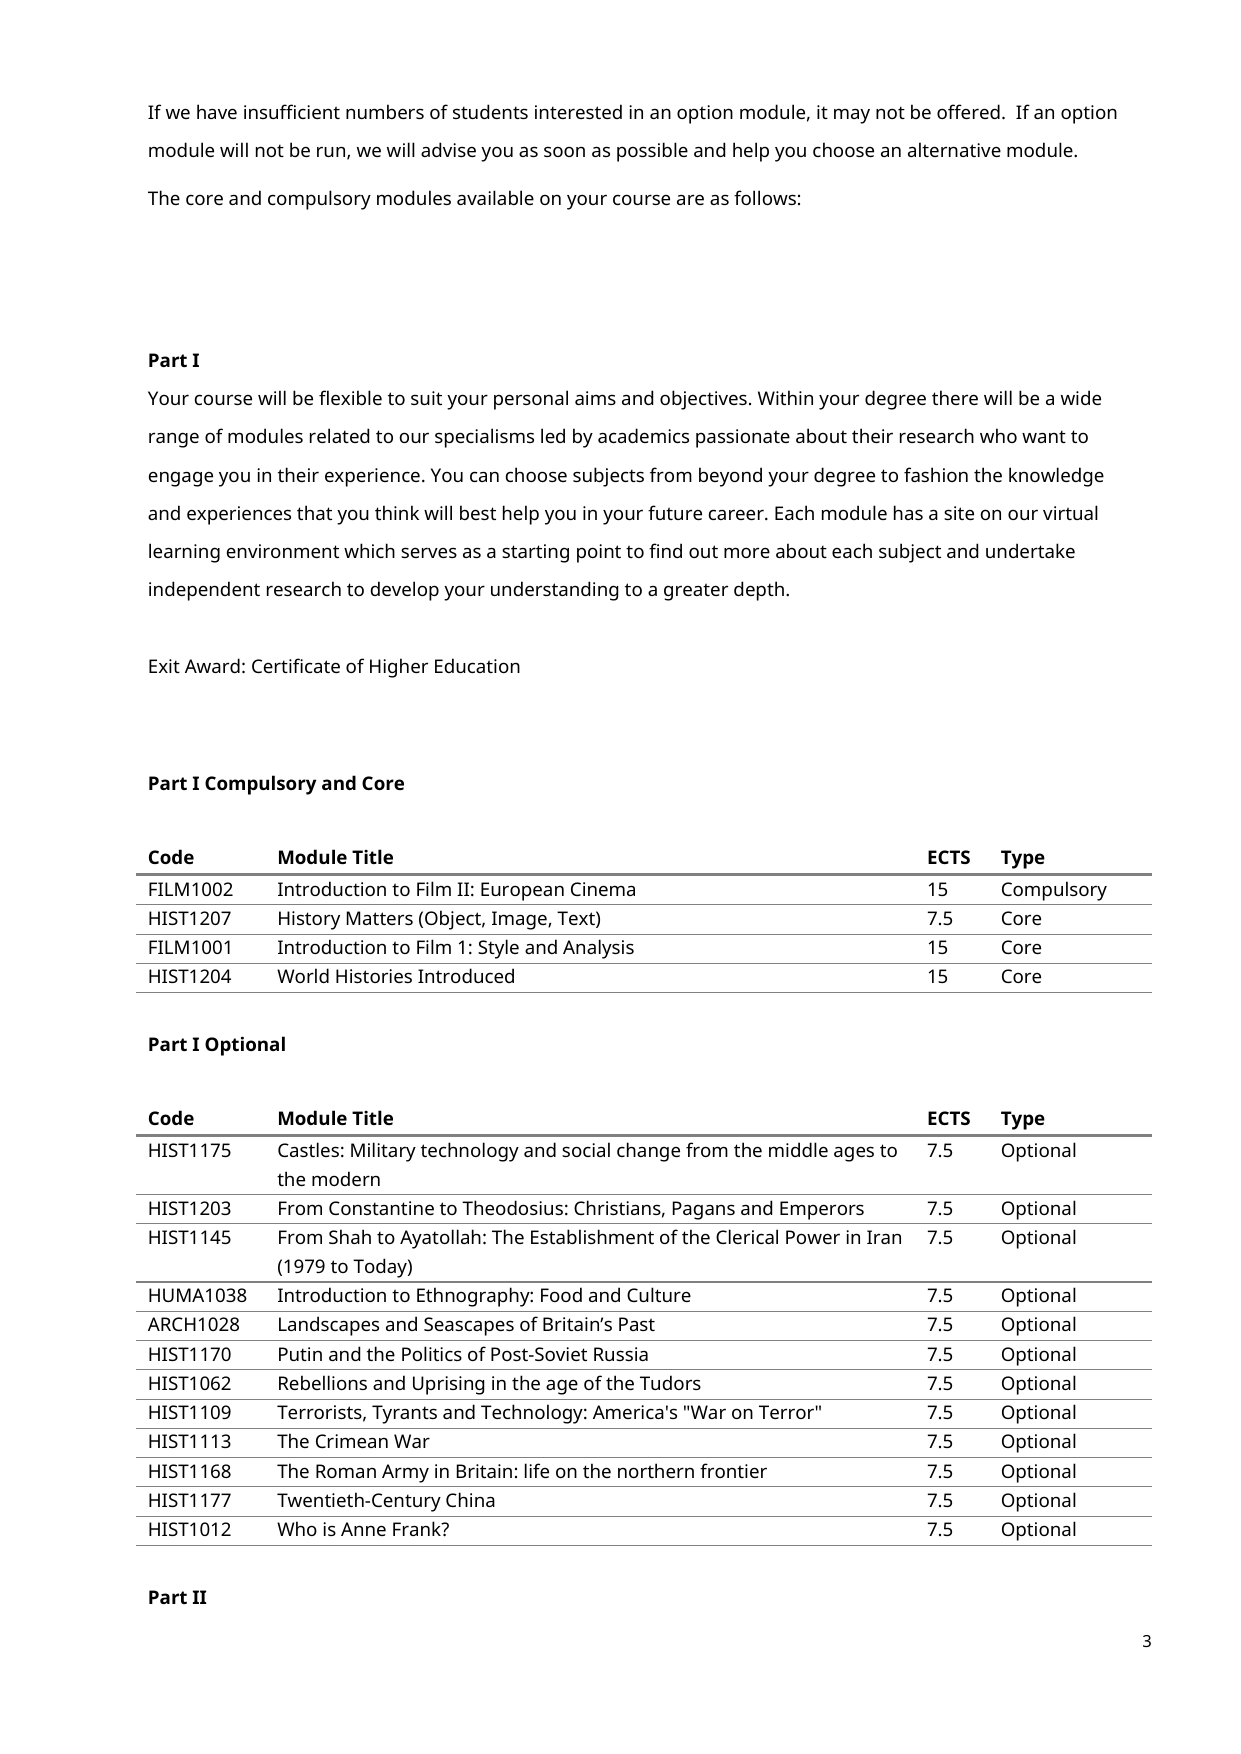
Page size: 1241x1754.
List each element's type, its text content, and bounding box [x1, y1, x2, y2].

table_cell Rebellions and Uprising in the age of the Tudors [266, 1370, 916, 1398]
table_cell ECTS [916, 1106, 989, 1134]
table_cell Type [989, 845, 1152, 873]
table_cell ECTS [916, 845, 989, 873]
text The core and compulsory modules available on your course are as follows: [148, 185, 1152, 211]
table_cell Twentieth-Century China [266, 1487, 916, 1516]
table_cell 7.5 [916, 1137, 989, 1194]
table_cell HIST1145 [136, 1224, 266, 1281]
table_cell The Crimean War [266, 1429, 916, 1457]
table_cell HIST1203 [136, 1195, 266, 1223]
table_cell HIST1170 [136, 1341, 266, 1369]
table_cell 7.5 [916, 1195, 989, 1223]
table_cell Who is Anne Frank? [266, 1517, 916, 1545]
table_cell Optional [989, 1137, 1152, 1194]
table_cell Code [136, 1106, 266, 1134]
table_cell HIST1168 [136, 1458, 266, 1486]
table_cell History Matters (Object, Image, Text) [266, 905, 916, 933]
table_cell Introduction to Film II: European Cinema [266, 876, 916, 904]
table_cell 7.5 [916, 1312, 989, 1340]
table_cell Part II [136, 1546, 1152, 1620]
table_cell Optional [989, 1224, 1152, 1281]
table_cell FILM1001 [136, 935, 266, 963]
table_cell Optional [989, 1283, 1152, 1311]
table_cell HIST1012 [136, 1517, 266, 1545]
table_cell Landscapes and Seascapes of Britain’s Past [266, 1312, 916, 1340]
table_cell Part I Optional [136, 993, 1152, 1106]
table_cell Optional [989, 1312, 1152, 1340]
table_cell HIST1207 [136, 905, 266, 933]
table_cell ARCH1028 [136, 1312, 266, 1340]
table_cell Code [136, 845, 266, 873]
table_cell 7.5 [916, 1224, 989, 1281]
table_cell Optional [989, 1341, 1152, 1369]
table_cell Core [989, 935, 1152, 963]
table_cell 7.5 [916, 1458, 989, 1486]
table_cell 7.5 [916, 905, 989, 933]
table_cell Castles: Military technology and social change from the middle ages to the modern [266, 1137, 916, 1194]
table_cell The Roman Army in Britain: life on the northern frontier [266, 1458, 916, 1486]
table_cell World Histories Introduced [266, 964, 916, 992]
table_cell Optional [989, 1487, 1152, 1516]
table_cell HIST1175 [136, 1137, 266, 1194]
table_cell Type [989, 1106, 1152, 1134]
table_cell 15 [916, 876, 989, 904]
table_cell Introduction to Ethnography: Food and Culture [266, 1283, 916, 1311]
table_cell Optional [989, 1370, 1152, 1398]
table_cell 7.5 [916, 1517, 989, 1545]
table_header Part I Your course will be flexible to suit your personal aims and objectives. Within your degree there will be a wide range of modules related to our specialisms led by academics passionate about their research who want to engage you in their experience. You can choose subjects from beyond your degree to fashion the knowledge and experiences that you think will best help you in your future career. Each module has a site on our virtual learning environment which serves as a starting point to find out more about each subject and undertake independent research to develop your understanding to a greater depth. Exit Award: Certificate of Higher Education [136, 233, 1152, 732]
table_cell Module Title [266, 845, 916, 873]
table_cell Core [989, 905, 1152, 933]
table_cell Module Title [266, 1106, 916, 1134]
table_cell 7.5 [916, 1370, 989, 1398]
table_cell 7.5 [916, 1400, 989, 1428]
table_cell 15 [916, 964, 989, 992]
table_cell Optional [989, 1517, 1152, 1545]
table_cell FILM1002 [136, 876, 266, 904]
table_cell Compulsory [989, 876, 1152, 904]
table_cell HIST1062 [136, 1370, 266, 1398]
table_cell 7.5 [916, 1283, 989, 1311]
table_cell HIST1177 [136, 1487, 266, 1516]
table_cell 7.5 [916, 1487, 989, 1516]
table_cell 7.5 [916, 1429, 989, 1457]
table_cell Optional [989, 1195, 1152, 1223]
text If we have insufficient numbers of students interested in an option module, it may not be offered. If an option module will not be run, we will advise you as soon as possible and help you choose an alternative module. [148, 99, 1152, 163]
table_cell HUMA1038 [136, 1283, 266, 1311]
table_cell Part I Compulsory and Core [136, 732, 1152, 844]
table_cell Optional [989, 1429, 1152, 1457]
table_cell Introduction to Film 1: Style and Analysis [266, 935, 916, 963]
table_cell Terrorists, Tyrants and Technology: America's "War on Terror" [266, 1400, 916, 1428]
table_cell Optional [989, 1458, 1152, 1486]
table_cell Core [989, 964, 1152, 992]
table_cell HIST1113 [136, 1429, 266, 1457]
table_cell From Constantine to Theodosius: Christians, Pagans and Emperors [266, 1195, 916, 1223]
table_cell HIST1204 [136, 964, 266, 992]
table_cell 15 [916, 935, 989, 963]
table_cell From Shah to Ayatollah: The Establishment of the Clerical Power in Iran (1979 to Today) [266, 1224, 916, 1281]
table_cell 7.5 [916, 1341, 989, 1369]
table_cell HIST1109 [136, 1400, 266, 1428]
table_cell Putin and the Politics of Post-Soviet Russia [266, 1341, 916, 1369]
table_cell Optional [989, 1400, 1152, 1428]
